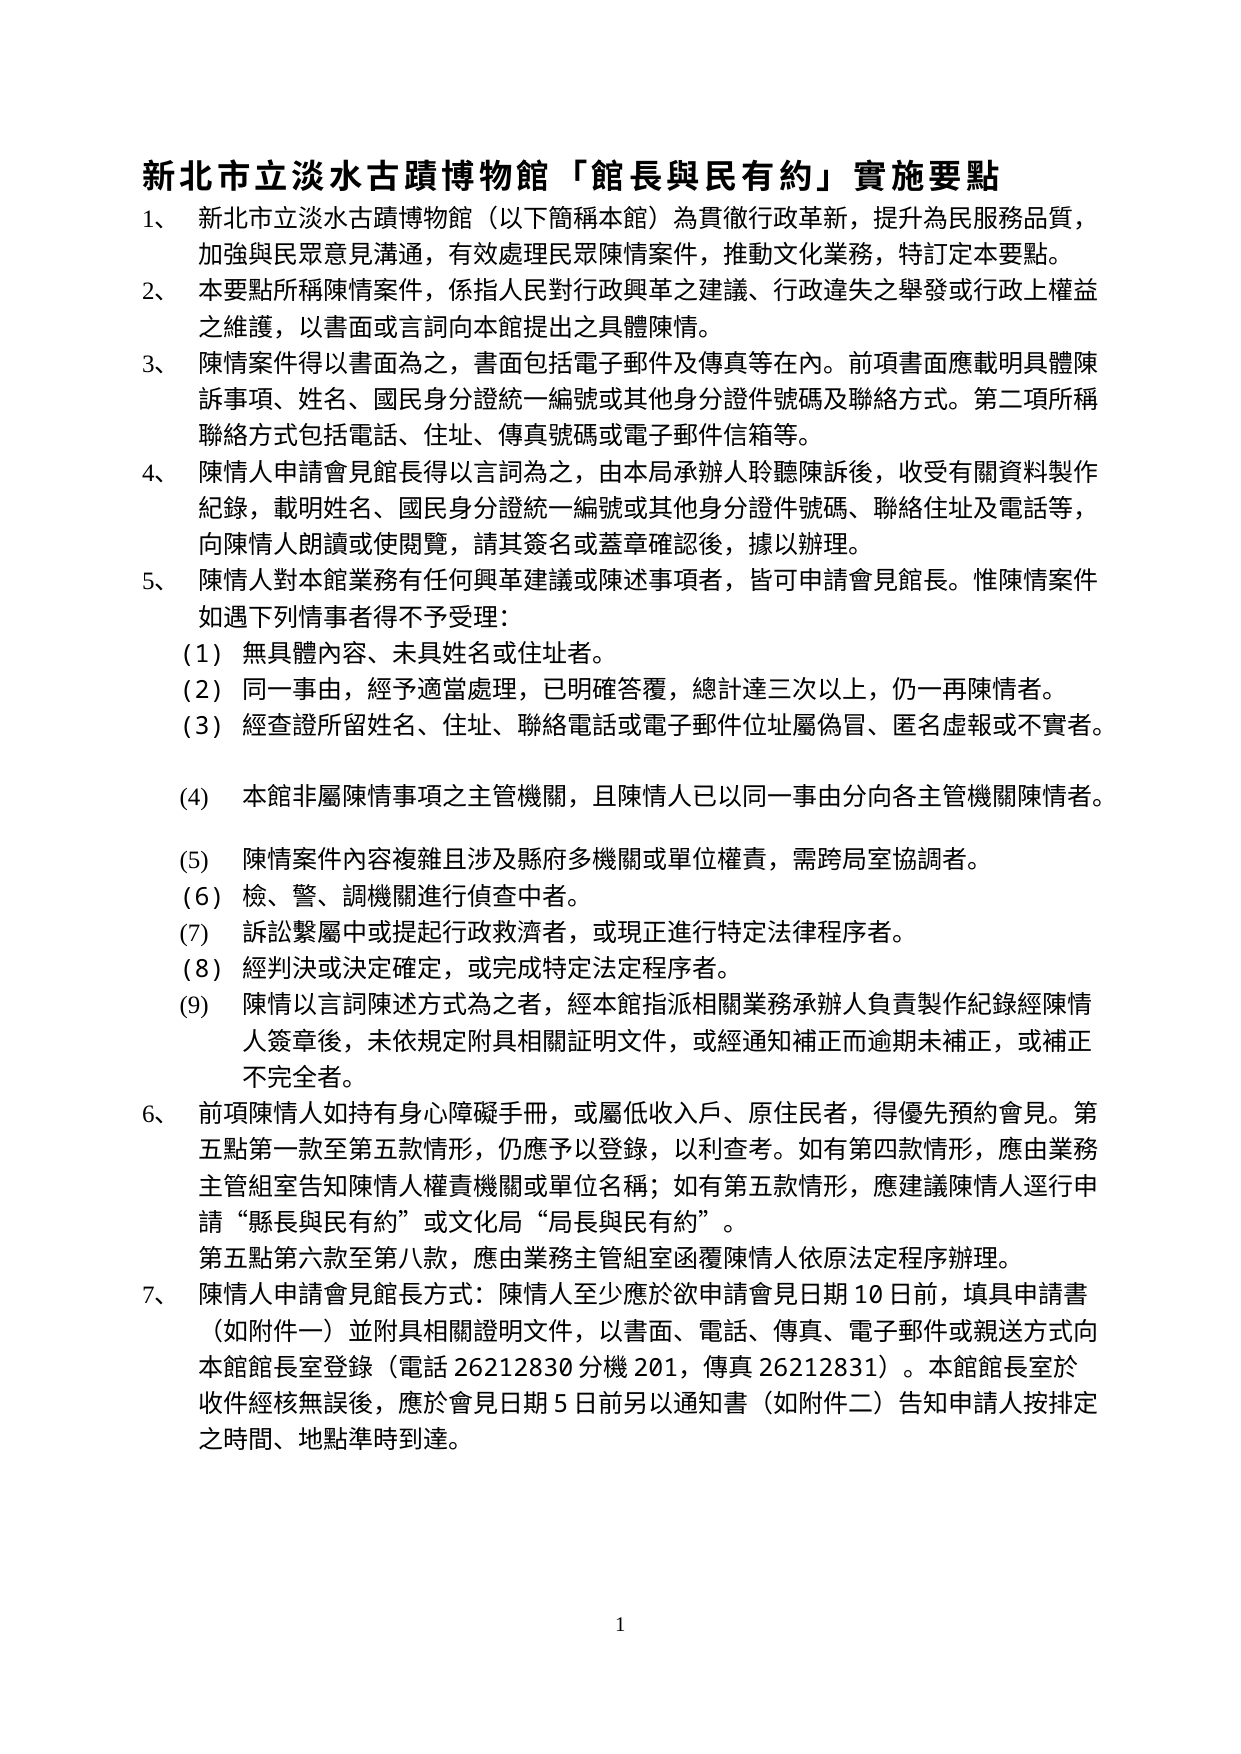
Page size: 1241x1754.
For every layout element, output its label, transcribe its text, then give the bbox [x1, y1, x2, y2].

list 陳情人申請會見館長方式：陳情人至少應於欲申請會見日期10日前，填具申請書（如附件一）並附具相關證明文件，以書面、電話、傳真、電子郵件或親送方式向本館館長室登錄（電話26212830分機201，傳真26212831）。本館館長室於收件經核無誤後，應於會見日期5日前另以通知書（如附件二）告知申請人按排定之時間、地點準時到達。 [142, 1275, 1098, 1456]
list 前項陳情人如持有身心障礙手冊，或屬低收入戶、原住民者，得優先預約會見。第五點第一款至第五款情形，仍應予以登錄，以利查考。如有第四款情形，應由業務主管組室告知陳情人權責機關或單位名稱；如有第五款情形，應建議陳情人逕行申請“縣長與民有約”或文化局“局長與民有約”。 第五點第六款至第八款，應由業務主管組室函覆陳情人依原法定程序辦理。 [142, 1094, 1098, 1275]
list 訴訟繫屬中或提起行政救濟者，或現正進行特定法律程序者。 [179, 912, 1098, 949]
list 經判決或決定確定，或完成特定法定程序者。 [179, 949, 1098, 985]
list 新北市立淡水古蹟博物館（以下簡稱本館）為貫徹行政革新，提升為民服務品質，加強與民眾意見溝通，有效處理民眾陳情案件，推動文化業務，特訂定本要點。 [142, 198, 1098, 271]
list 陳情人申請會見館長得以言詞為之，由本局承辦人聆聽陳訴後，收受有關資料製作紀錄，載明姓名、國民身分證統一編號或其他身分證件號碼、聯絡住址及電話等，向陳情人朗讀或使閱覽，請其簽名或蓋章確認後，據以辦理。 [142, 452, 1098, 561]
list 本館非屬陳情事項之主管機關，且陳情人已以同一事由分向各主管機關陳情者。 [179, 776, 1098, 840]
list 陳情案件得以書面為之，書面包括電子郵件及傳真等在內。前項書面應載明具體陳訴事項、姓名、國民身分證統一編號或其他身分證件號碼及聯絡方式。第二項所稱聯絡方式包括電話、住址、傳真號碼或電子郵件信箱等。 [142, 343, 1098, 452]
list 經查證所留姓名、住址、聯絡電話或電子郵件位址屬偽冒、匿名虛報或不實者。 [179, 706, 1098, 776]
text 新北市立淡水古蹟博物館「館長與民有約」實施要點 [142, 150, 1098, 198]
list 同一事由，經予適當處理，已明確答覆，總計達三次以上，仍一再陳情者。 [179, 669, 1098, 706]
list 無具體內容、未具姓名或住址者。 [179, 633, 1098, 669]
list 本要點所稱陳情案件，係指人民對行政興革之建議、行政違失之舉發或行政上權益之維護，以書面或言詞向本館提出之具體陳情。 [142, 271, 1098, 343]
list 陳情以言詞陳述方式為之者，經本館指派相關業務承辦人負責製作紀錄經陳情人簽章後，未依規定附具相關証明文件，或經通知補正而逾期未補正，或補正不完全者。 [179, 985, 1098, 1094]
list 陳情案件內容複雜且涉及縣府多機關或單位權責，需跨局室協調者。 [179, 840, 1098, 876]
list 陳情人對本館業務有任何興革建議或陳述事項者，皆可申請會見館長。惟陳情案件如遇下列情事者得不予受理： [142, 561, 1098, 633]
list 檢、警、調機關進行偵查中者。 [179, 876, 1098, 912]
